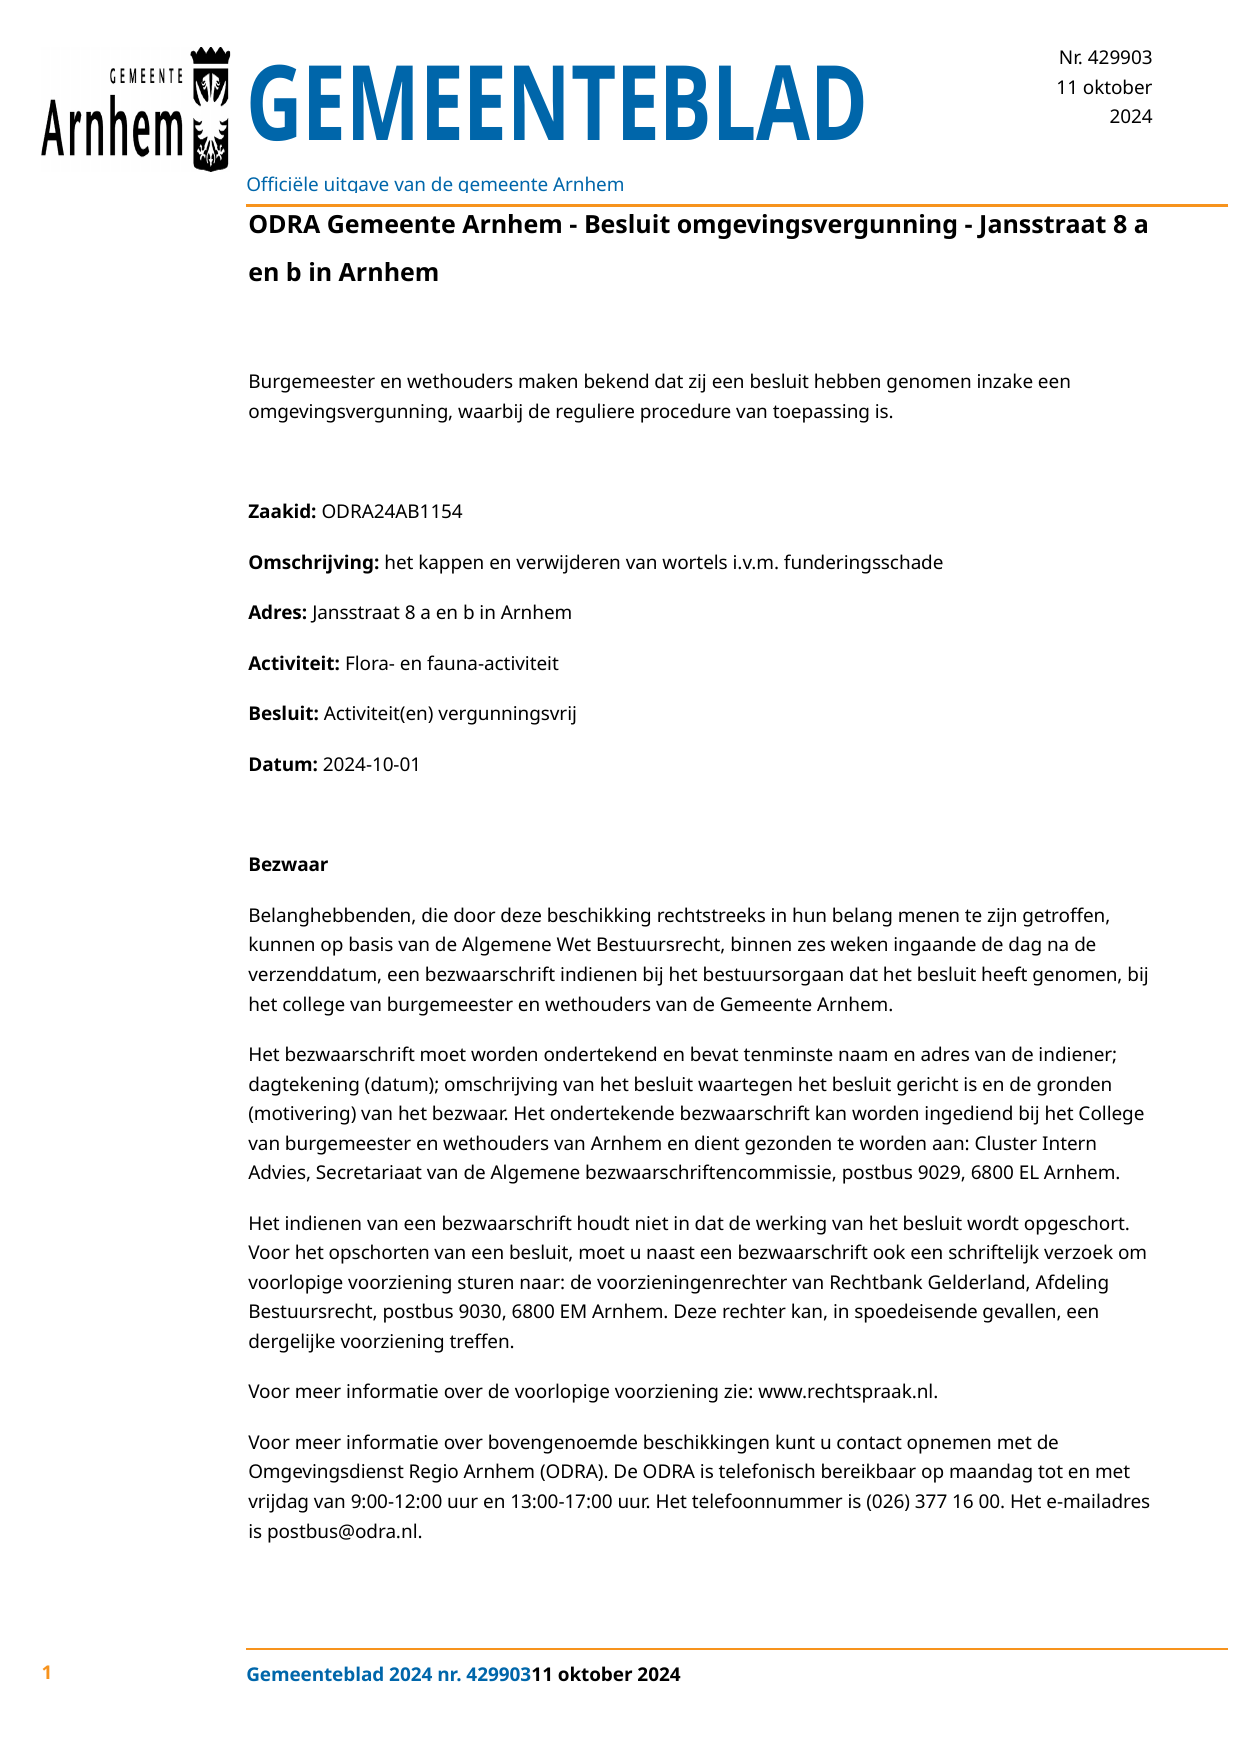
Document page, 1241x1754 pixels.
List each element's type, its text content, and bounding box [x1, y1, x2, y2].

text Datum: 2024-10-01 [248, 751, 1152, 777]
text Belanghebbenden, die door deze beschikking rechtstreeks in hun belang menen te zijn getroffen, kunnen op basis van de Algemene Wet Bestuursrecht, binnen zes weken ingaande de dag na de verzenddatum, een bezwaarschrift indienen bij het bestuursorgaan dat het besluit heeft genomen, bij het college van burgemeester en wethouders van de Gemeente Arnhem. [248, 902, 1152, 1017]
text ODRA Gemeente Arnhem - Besluit omgevingsvergunning - Jansstraat 8 a en b in Arnhem [248, 207, 1152, 288]
picture [41, 47, 231, 172]
text Het indienen van een bezwaarschrift houdt niet in dat de werking van het besluit wordt opgeschort. Voor het opschorten van een besluit, moet u naast een bezwaarschrift ook een schriftelijk verzoek om voorlopige voorziening sturen naar: de voorzieningenrechter van Rechtbank Gelderland, Afdeling Bestuursrecht, postbus 9030, 6800 EM Arnhem. Deze rechter kan, in spoedeisende gevallen, een dergelijke voorziening treffen. [248, 1210, 1152, 1354]
text Bezwaar [248, 852, 1152, 877]
text Voor meer informatie over bovengenoemde beschikkingen kunt u contact opnemen met de Omgevingsdienst Regio Arnhem (ODRA). De ODRA is telefonisch bereikbaar op maandag tot en met vrijdag van 9:00-12:00 uur en 13:00-17:00 uur. Het telefoonnummer is (026) 377 16 00. Het e-mailadres is postbus@odra.nl. [248, 1429, 1152, 1544]
text Besluit: Activiteit(en) vergunningsvrij [248, 700, 1152, 726]
text Het bezwaarschrift moet worden ondertekend en bevat tenminste naam en adres van de indiener; dagtekening (datum); omschrijving van het besluit waartegen het besluit gericht is en de gronden (motivering) van het bezwaar. Het ondertekende bezwaarschrift kan worden ingediend bij het College van burgemeester en wethouders van Arnhem en dient gezonden te worden aan: Cluster Intern Advies, Secretariaat van de Algemene bezwaarschriftencommissie, postbus 9029, 6800 EL Arnhem. [248, 1041, 1152, 1185]
text Omschrijving: het kappen en verwijderen van wortels i.v.m. funderingsschade [248, 549, 1152, 575]
text Adres: Jansstraat 8 a en b in Arnhem [248, 599, 1152, 625]
text Zaakid: ODRA24AB1154 [248, 499, 1152, 524]
text Activiteit: Flora- en fauna-activiteit [248, 650, 1152, 676]
text Burgemeester en wethouders maken bekend dat zij een besluit hebben genomen inzake een omgevingsvergunning, waarbij de reguliere procedure van toepassing is. [248, 368, 1152, 424]
text Voor meer informatie over de voorlopige voorziening zie: www.rechtspraak.nl. [248, 1379, 1152, 1404]
